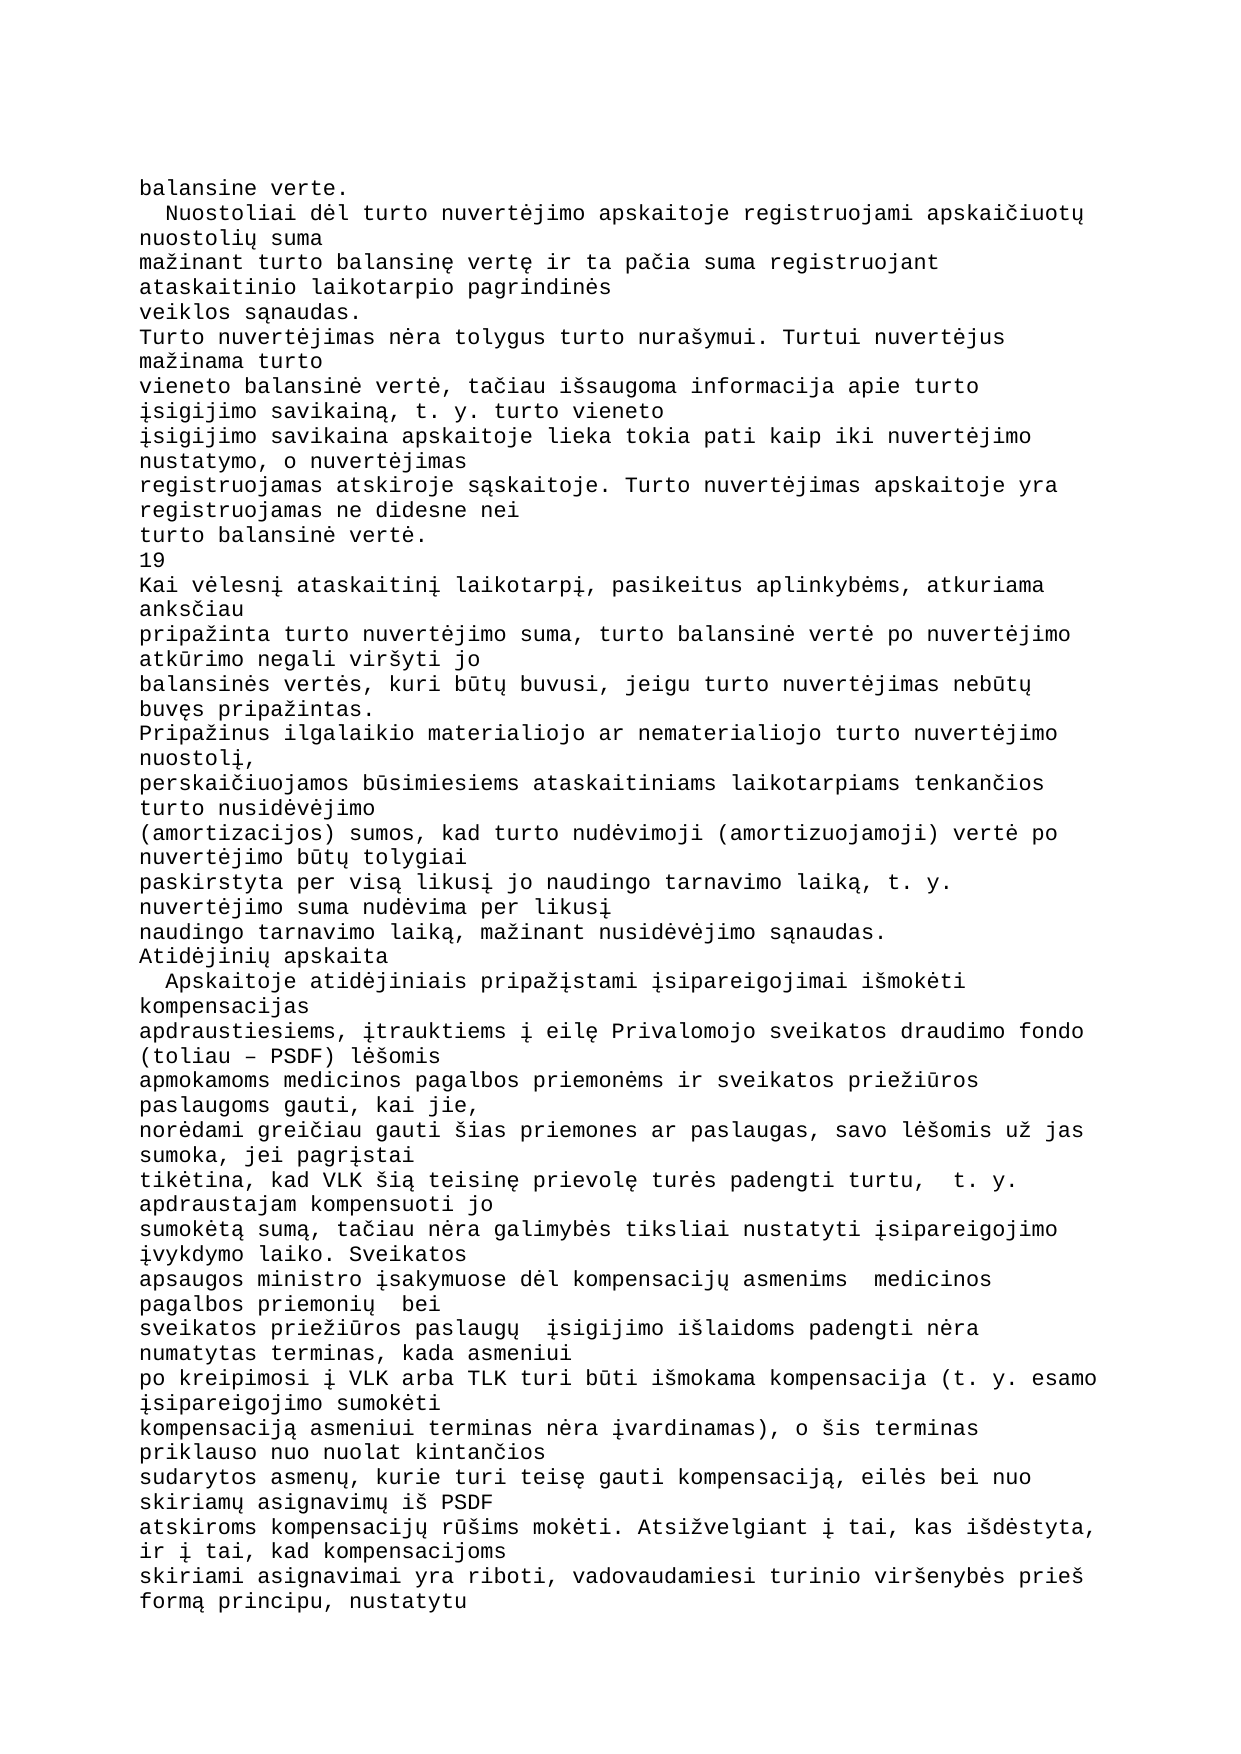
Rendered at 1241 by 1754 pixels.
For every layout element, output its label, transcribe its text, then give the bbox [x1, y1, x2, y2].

text naudingo tarnavimo laiką, mažinant nusidėvėjimo sąnaudas. [139, 921, 1101, 946]
text balansine verte. [139, 177, 1101, 202]
text įsigijimo savikaina apskaitoje lieka tokia pati kaip iki nuvertėjimo nustatymo, o nuvertėjimas [139, 425, 1101, 475]
text tikėtina, kad VLK šią teisinę prievolę turės padengti turtu, t. y. apdraustajam kompensuoti jo [139, 1169, 1101, 1218]
text po kreipimosi į VLK arba TLK turi būti išmokama kompensacija (t. y. esamo įsipareigojimo sumokėti [139, 1367, 1101, 1417]
text apsaugos ministro įsakymuose dėl kompensacijų asmenims medicinos pagalbos priemonių bei [139, 1268, 1101, 1318]
text apdraustiesiems, įtrauktiems į eilę Privalomojo sveikatos draudimo fondo (toliau – PSDF) lėšomis [139, 1020, 1101, 1070]
text Nuostoliai dėl turto nuvertėjimo apskaitoje registruojami apskaičiuotų nuostolių suma [139, 202, 1101, 252]
text veiklos sąnaudas. [139, 301, 1101, 326]
text skiriami asignavimai yra riboti, vadovaudamiesi turinio viršenybės prieš formą principu, nustatytu [139, 1566, 1101, 1615]
text Kai vėlesnį ataskaitinį laikotarpį, pasikeitus aplinkybėms, atkuriama anksčiau [139, 574, 1101, 623]
text registruojamas atskiroje sąskaitoje. Turto nuvertėjimas apskaitoje yra registruojamas ne didesne nei [139, 475, 1101, 524]
text balansinės vertės, kuri būtų buvusi, jeigu turto nuvertėjimas nebūtų buvęs pripažintas. [139, 673, 1101, 723]
text (amortizacijos) sumos, kad turto nudėvimoji (amortizuojamoji) vertė po nuvertėjimo būtų tolygiai [139, 822, 1101, 871]
text turto balansinė vertė. [139, 524, 1101, 549]
text sudarytos asmenų, kurie turi teisę gauti kompensaciją, eilės bei nuo skiriamų asignavimų iš PSDF [139, 1466, 1101, 1516]
text kompensaciją asmeniui terminas nėra įvardinamas), o šis terminas priklauso nuo nuolat kintančios [139, 1417, 1101, 1466]
text perskaičiuojamos būsimiesiems ataskaitiniams laikotarpiams tenkančios turto nusidėvėjimo [139, 772, 1101, 822]
text sveikatos priežiūros paslaugų įsigijimo išlaidoms padengti nėra numatytas terminas, kada asmeniui [139, 1318, 1101, 1367]
text Turto nuvertėjimas nėra tolygus turto nurašymui. Turtui nuvertėjus mažinama turto [139, 326, 1101, 376]
text vieneto balansinė vertė, tačiau išsaugoma informacija apie turto įsigijimo savikainą, t. y. turto vieneto [139, 376, 1101, 425]
text norėdami greičiau gauti šias priemones ar paslaugas, savo lėšomis už jas sumoka, jei pagrįstai [139, 1119, 1101, 1169]
text pripažinta turto nuvertėjimo suma, turto balansinė vertė po nuvertėjimo atkūrimo negali viršyti jo [139, 623, 1101, 673]
text Apskaitoje atidėjiniais pripažįstami įsipareigojimai išmokėti kompensacijas [139, 971, 1101, 1020]
text paskirstyta per visą likusį jo naudingo tarnavimo laiką, t. y. nuvertėjimo suma nudėvima per likusį [139, 871, 1101, 921]
text Pripažinus ilgalaikio materialiojo ar nematerialiojo turto nuvertėjimo nuostolį, [139, 723, 1101, 772]
text mažinant turto balansinę vertę ir ta pačia suma registruojant ataskaitinio laikotarpio pagrindinės [139, 252, 1101, 301]
text sumokėtą sumą, tačiau nėra galimybės tiksliai nustatyti įsipareigojimo įvykdymo laiko. Sveikatos [139, 1218, 1101, 1268]
text atskiroms kompensacijų rūšims mokėti. Atsižvelgiant į tai, kas išdėstyta, ir į tai, kad kompensacijoms [139, 1516, 1101, 1566]
text apmokamoms medicinos pagalbos priemonėms ir sveikatos priežiūros paslaugoms gauti, kai jie, [139, 1070, 1101, 1119]
text 19 [139, 549, 1101, 574]
text Atidėjinių apskaita [139, 946, 1101, 971]
